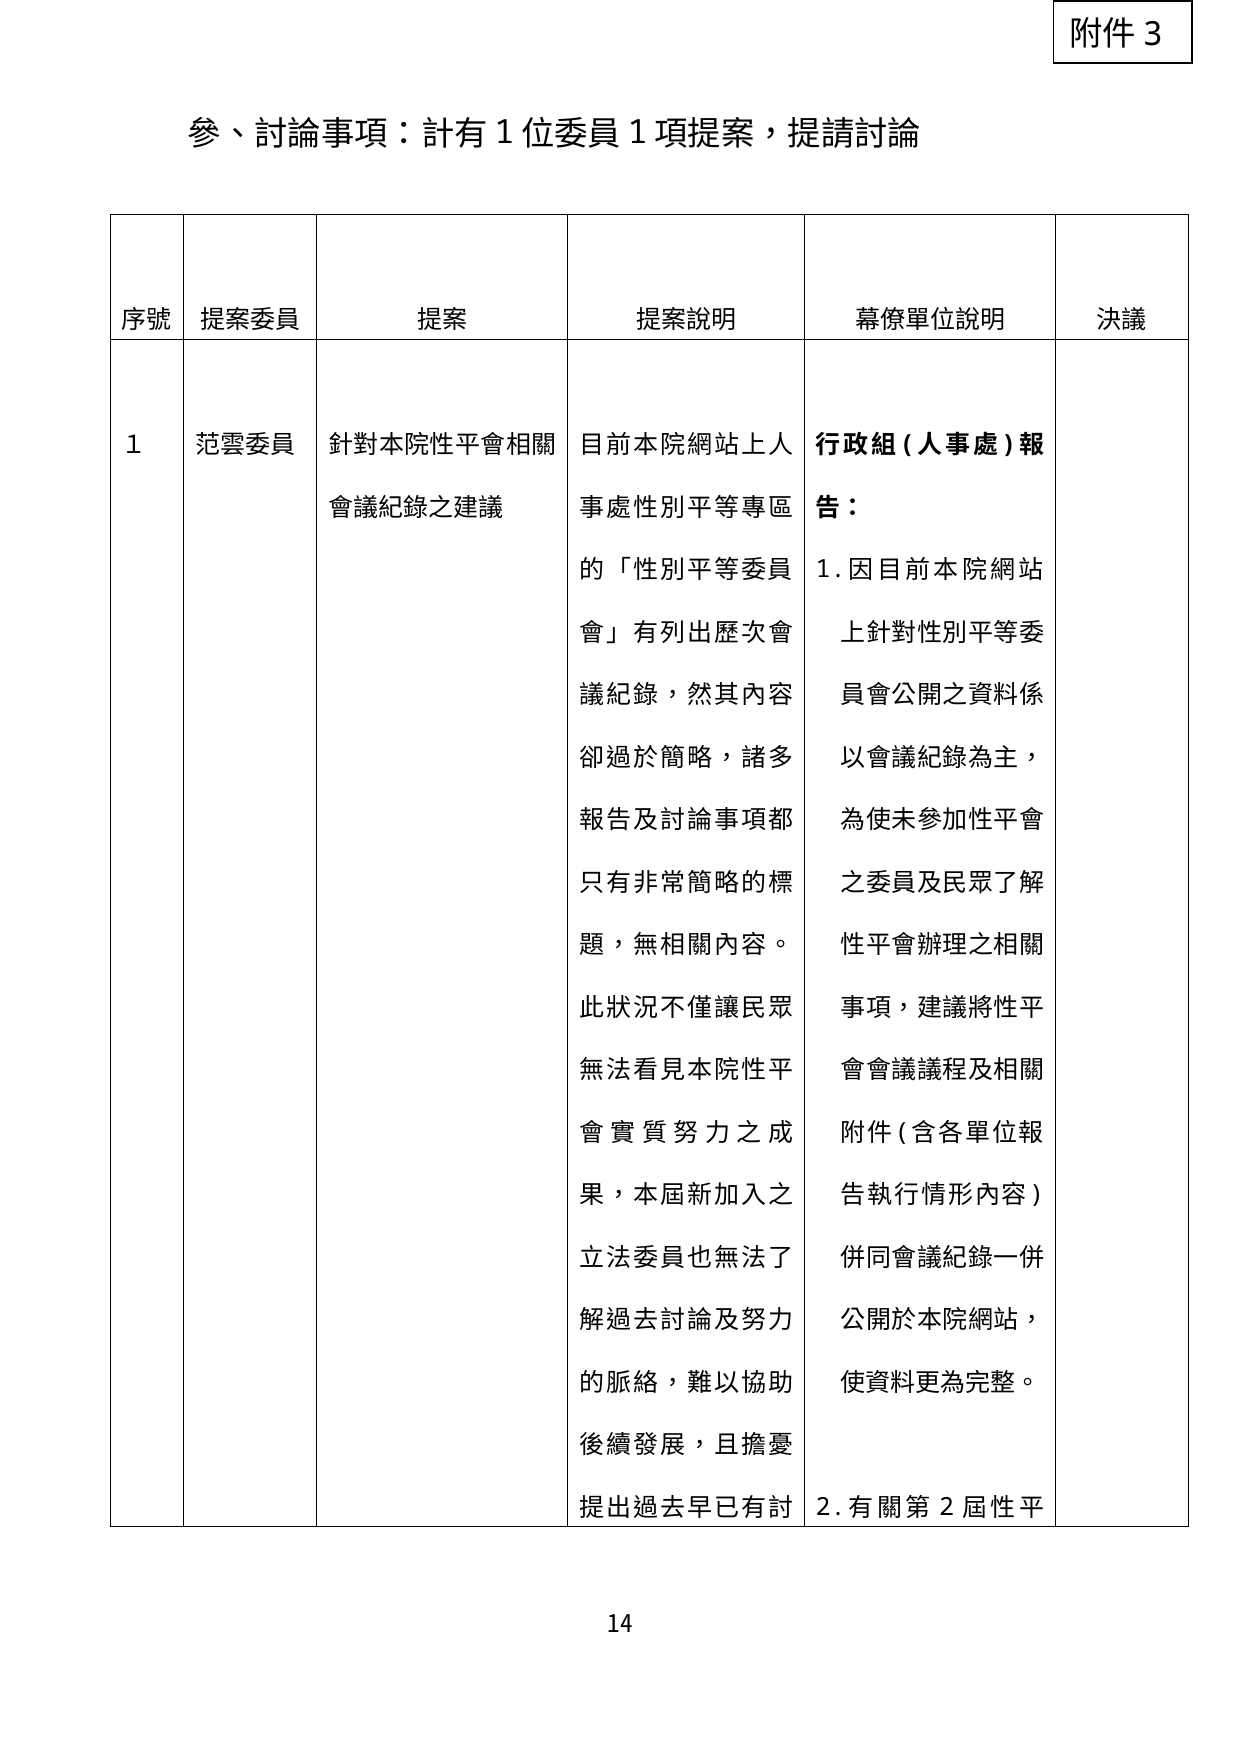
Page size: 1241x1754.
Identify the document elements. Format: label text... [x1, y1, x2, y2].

table_header 提案委員 [184, 215, 316, 339]
table_header 提案 [317, 215, 567, 339]
table_cell [1056, 340, 1188, 1526]
table_cell １ [111, 340, 183, 1526]
table_cell 目前本院網站上人事處性別平等專區的「性別平等委員會」有列出歷次會議紀錄，然其內容卻過於簡略，諸多報告及討論事項都只有非常簡略的標題，無相關內容。此狀況不僅讓民眾無法看見本院性平會實質努力之成果，本屆新加入之立法委員也無法了解過去討論及努力的脈絡，難以協助後續發展，且擔憂提出過去早已有討 [568, 340, 804, 1526]
text 參、討論事項：計有1位委員1項提案，提請討論 [187, 89, 1053, 151]
table_header 提案說明 [568, 215, 804, 339]
text [1054, 2, 1191, 62]
table_cell 行政組(人事處)報告： 1.因目前本院網站上針對性別平等委員會公開之資料係以會議紀錄為主，為使未參加性平會之委員及民眾了解性平會辦理之相關事項，建議將性平會會議議程及相關附件(含各單位報告執行情形內容)併同會議紀錄一併公開於本院網站，使資料更為完整。 2.有關第2屆性平 [805, 340, 1055, 1526]
table_header 序號 [111, 215, 183, 339]
table_cell 范雲委員 [184, 340, 316, 1526]
text 附件3 [1069, 9, 1176, 55]
table_header 決議 [1056, 215, 1188, 339]
table_header 幕僚單位說明 [805, 215, 1055, 339]
table_cell 針對本院性平會相關會議紀錄之建議 [317, 340, 567, 1526]
